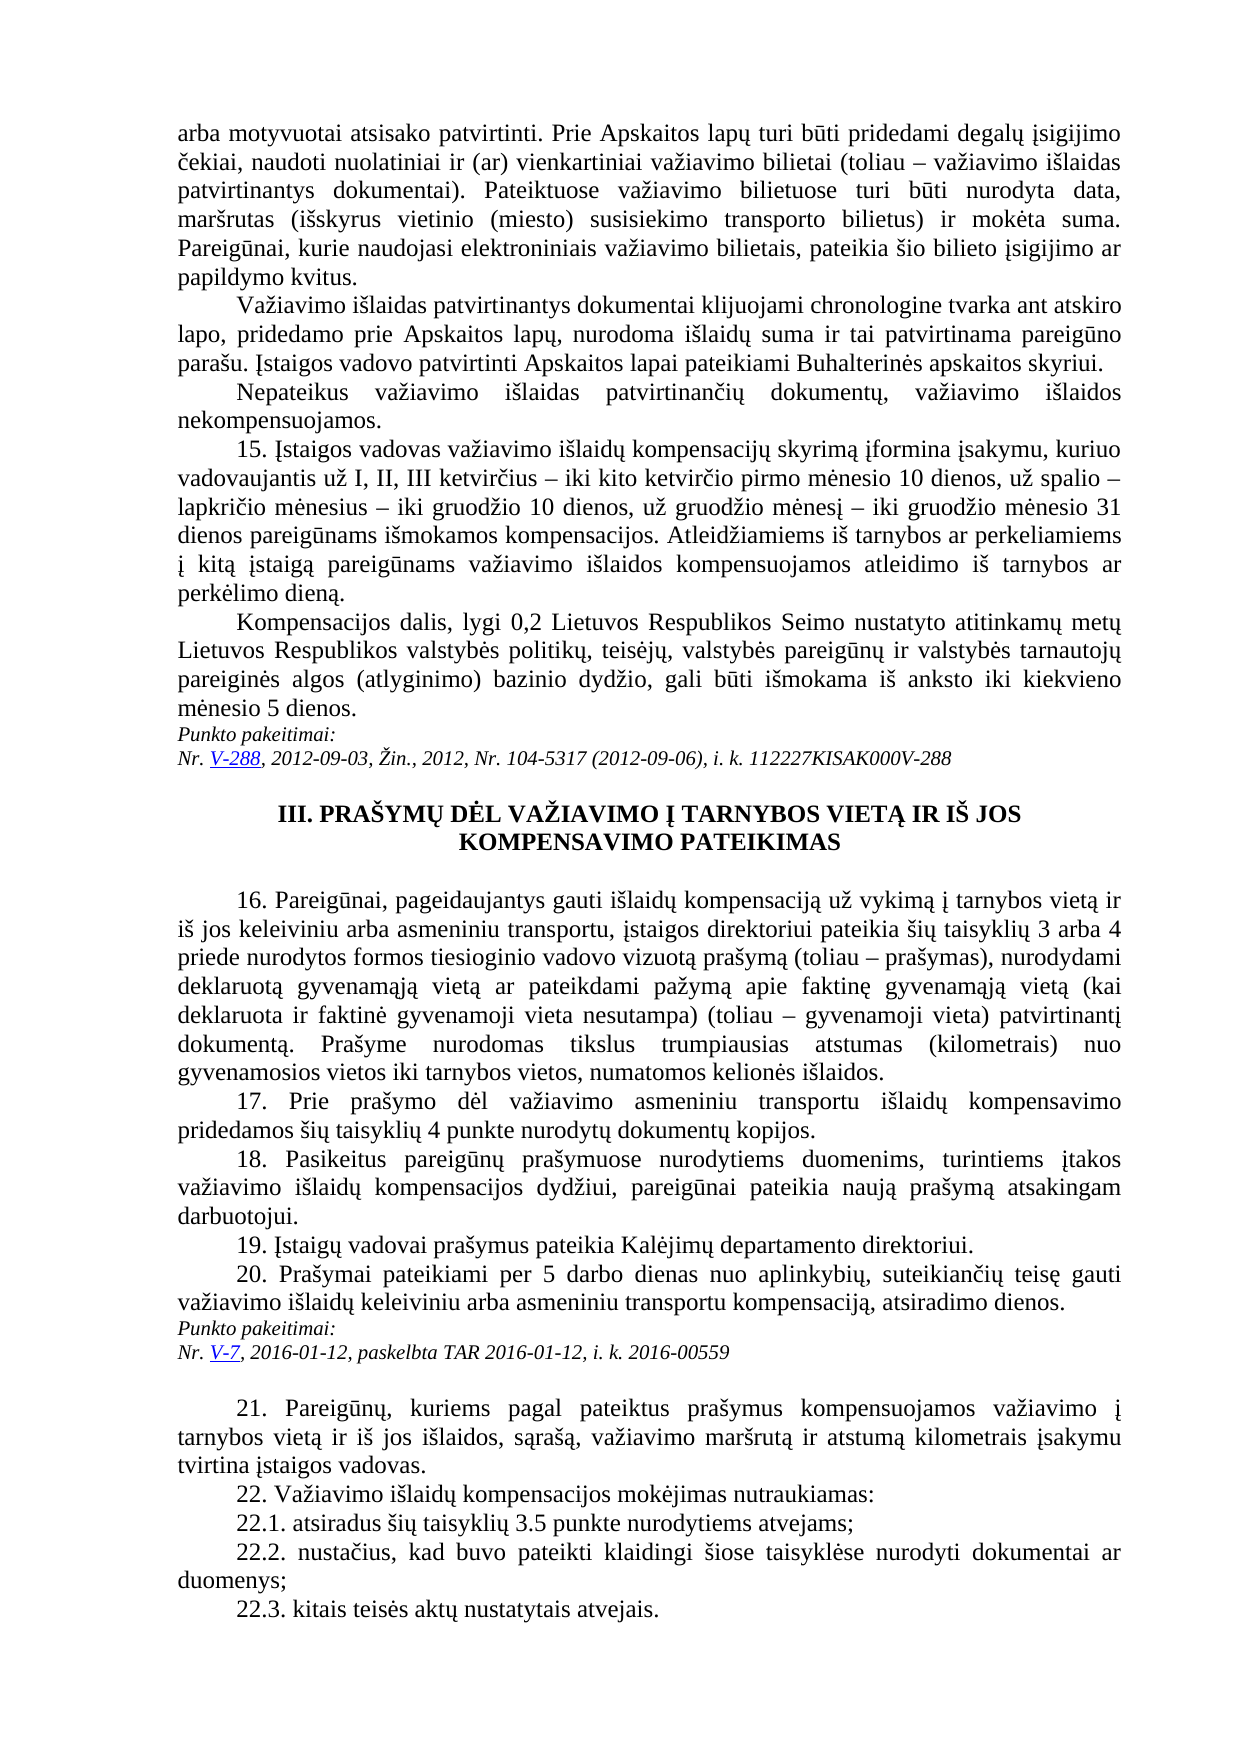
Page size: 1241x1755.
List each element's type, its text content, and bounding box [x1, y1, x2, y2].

text Kompensacijos dalis, lygi 0,2 Lietuvos Respublikos Seimo nustatyto atitinkamų metų Lietuvos Respublikos valstybės politikų, teisėjų, valstybės pareigūnų ir valstybės tarnautojų pareiginės algos (atlyginimo) bazinio dydžio, gali būti išmokama iš anksto iki kiekvieno mėnesio 5 dienos. [177, 607, 1122, 722]
text III. PRAŠYMŲ DĖL VAŽIAVIMO Į TARNYBOS VIETĄ IR IŠ JOS KOMPENSAVIMO PATEIKIMAS [177, 799, 1122, 856]
text 15. Įstaigos vadovas važiavimo išlaidų kompensacijų skyrimą įformina įsakymu, kuriuo vadovaujantis už I, II, III ketvirčius – iki kito ketvirčio pirmo mėnesio 10 dienos, už spalio – lapkričio mėnesius – iki gruodžio 10 dienos, už gruodžio mėnesį – iki gruodžio mėnesio 31 dienos pareigūnams išmokamos kompensacijos. Atleidžiamiems iš tarnybos ar perkeliamiems į kitą įstaigą pareigūnams važiavimo išlaidos kompensuojamos atleidimo iš tarnybos ar perkėlimo dieną. [177, 434, 1122, 607]
text 16. Pareigūnai, pageidaujantys gauti išlaidų kompensaciją už vykimą į tarnybos vietą ir iš jos keleiviniu arba asmeniniu transportu, įstaigos direktoriui pateikia šių taisyklių 3 arba 4 priede nurodytos formos tiesioginio vadovo vizuotą prašymą (toliau – prašymas), nurodydami deklaruotą gyvenamąją vietą ar pateikdami pažymą apie faktinę gyvenamąją vietą (kai deklaruota ir faktinė gyvenamoji vieta nesutampa) (toliau – gyvenamoji vieta) patvirtinantį dokumentą. Prašyme nurodomas tikslus trumpiausias atstumas (kilometrais) nuo gyvenamosios vietos iki tarnybos vietos, numatomos kelionės išlaidos. [177, 885, 1122, 1086]
text 18. Pasikeitus pareigūnų prašymuose nurodytiems duomenims, turintiems įtakos važiavimo išlaidų kompensacijos dydžiui, pareigūnai pateikia naują prašymą atsakingam darbuotojui. [177, 1144, 1122, 1230]
text 22. Važiavimo išlaidų kompensacijos mokėjimas nutraukiamas: [177, 1479, 1122, 1508]
text 22.3. kitais teisės aktų nustatytais atvejais. [177, 1594, 1122, 1623]
text Važiavimo išlaidas patvirtinantys dokumentai klijuojami chronologine tvarka ant atskiro lapo, pridedamo prie Apskaitos lapų, nurodoma išlaidų suma ir tai patvirtinama pareigūno parašu. Įstaigos vadovo patvirtinti Apskaitos lapai pateikiami Buhalterinės apskaitos skyriui. [177, 291, 1122, 377]
text Punkto pakeitimai: [177, 722, 1122, 746]
text Nr. V-7, 2016-01-12, paskelbta TAR 2016-01-12, i. k. 2016-00559 [177, 1340, 1122, 1364]
text 20. Prašymai pateikiami per 5 darbo dienas nuo aplinkybių, suteikiančių teisę gauti važiavimo išlaidų keleiviniu arba asmeniniu transportu kompensaciją, atsiradimo dienos. [177, 1259, 1122, 1316]
text 17. Prie prašymo dėl važiavimo asmeniniu transportu išlaidų kompensavimo pridedamos šių taisyklių 4 punkte nurodytų dokumentų kopijos. [177, 1086, 1122, 1144]
text 19. Įstaigų vadovai prašymus pateikia Kalėjimų departamento direktoriui. [177, 1230, 1122, 1259]
text 21. Pareigūnų, kuriems pagal pateiktus prašymus kompensuojamos važiavimo į tarnybos vietą ir iš jos išlaidos, sąrašą, važiavimo maršrutą ir atstumą kilometrais įsakymu tvirtina įstaigos vadovas. [177, 1393, 1122, 1479]
text Nr. V-288, 2012-09-03, Žin., 2012, Nr. 104-5317 (2012-09-06), i. k. 112227KISAK000V-288 [177, 746, 1122, 770]
text Punkto pakeitimai: [177, 1316, 1122, 1340]
text Nepateikus važiavimo išlaidas patvirtinančių dokumentų, važiavimo išlaidos nekompensuojamos. [177, 377, 1122, 434]
text 22.2. nustačius, kad buvo pateikti klaidingi šiose taisyklėse nurodyti dokumentai ar duomenys; [177, 1537, 1122, 1594]
text arba motyvuotai atsisako patvirtinti. Prie Apskaitos lapų turi būti pridedami degalų įsigijimo čekiai, naudoti nuolatiniai ir (ar) vienkartiniai važiavimo bilietai (toliau – važiavimo išlaidas patvirtinantys dokumentai). Pateiktuose važiavimo bilietuose turi būti nurodyta data, maršrutas (išskyrus vietinio (miesto) susisiekimo transporto bilietus) ir mokėta suma. Pareigūnai, kurie naudojasi elektroniniais važiavimo bilietais, pateikia šio bilieto įsigijimo ar papildymo kvitus. [177, 118, 1122, 291]
text 22.1. atsiradus šių taisyklių 3.5 punkte nurodytiems atvejams; [177, 1508, 1122, 1537]
